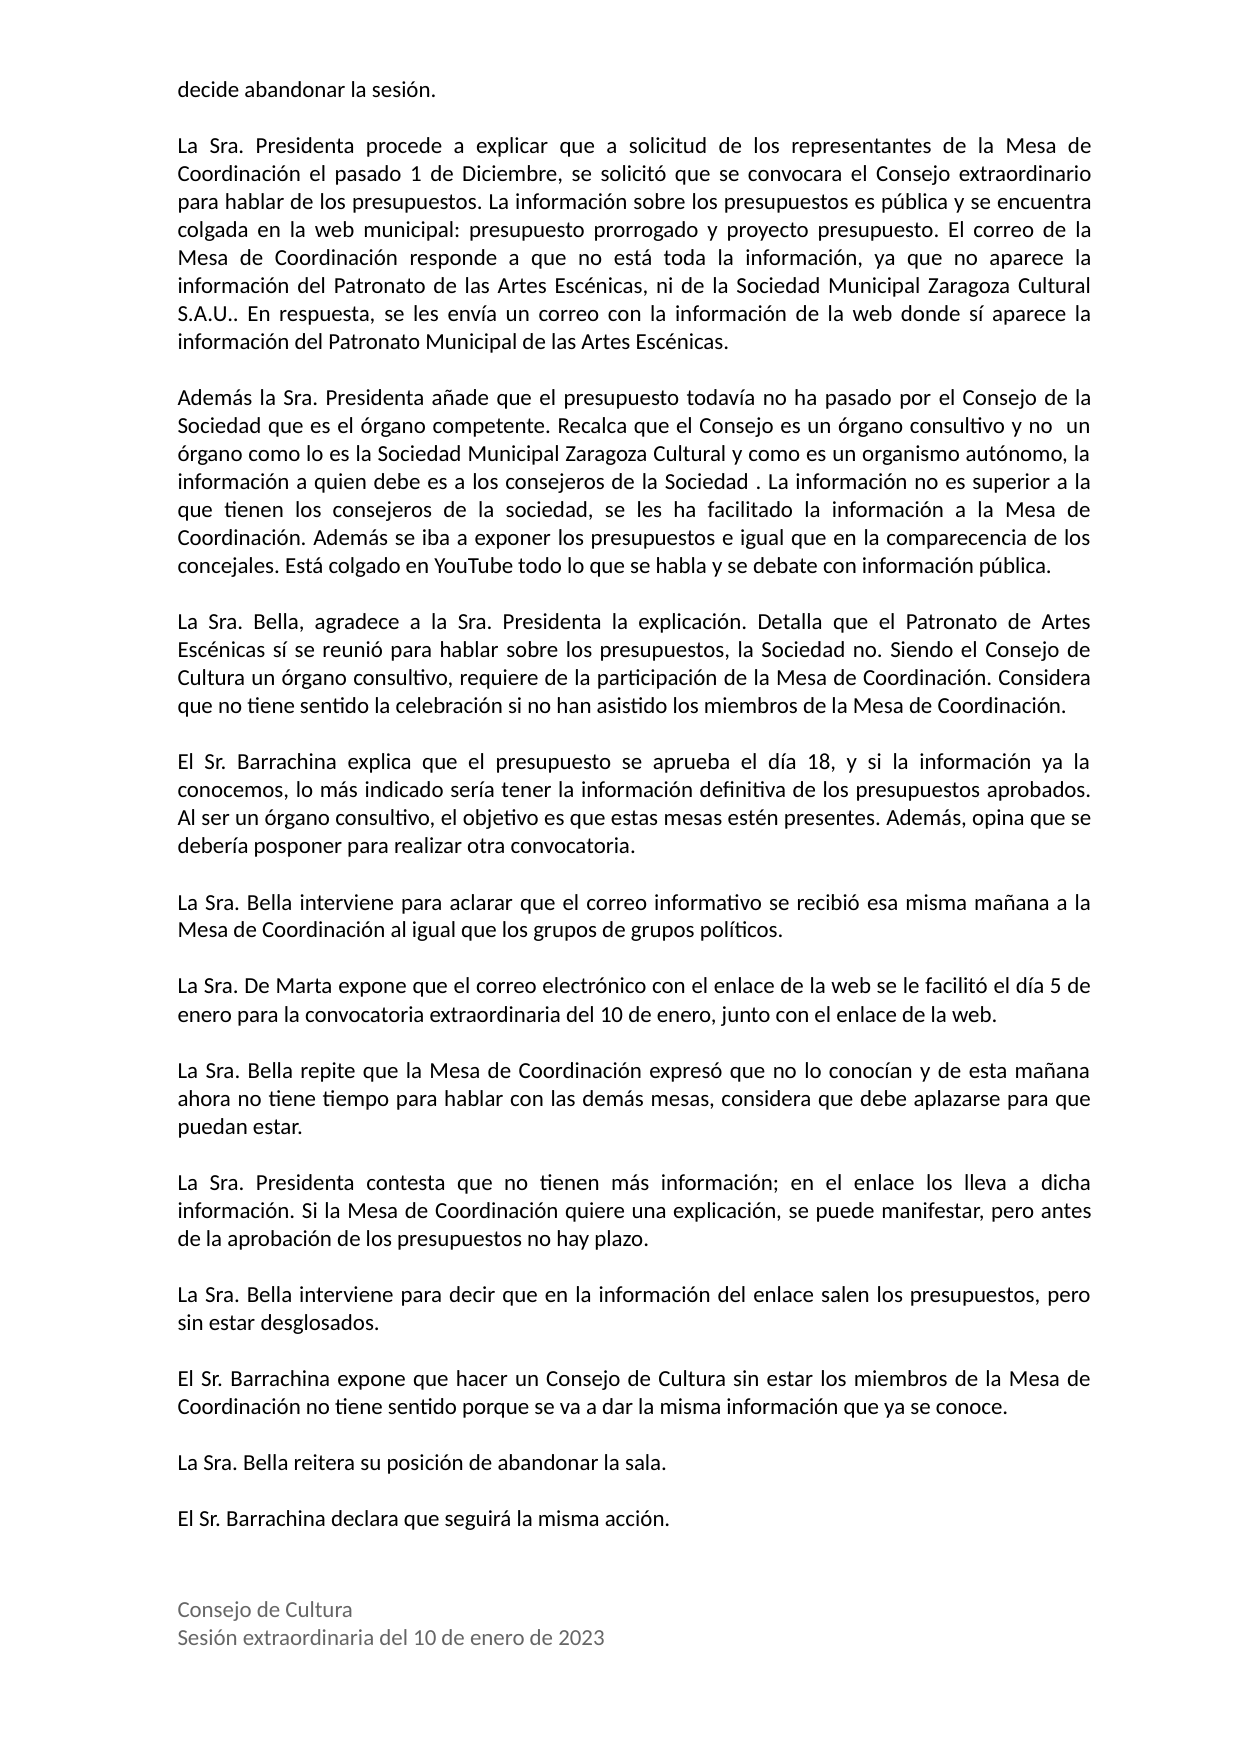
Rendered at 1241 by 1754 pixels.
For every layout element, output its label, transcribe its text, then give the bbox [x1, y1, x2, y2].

text La Sra. Presidenta procede a explicar que a solicitud de los representantes de la Mesa de Coordinación el pasado 1 de Diciembre, se solicitó que se convocara el Consejo extraordinario para hablar de los presupuestos. La información sobre los presupuestos es pública y se encuentra colgada en la web municipal: presupuesto prorrogado y proyecto presupuesto. El correo de la Mesa de Coordinación responde a que no está toda la información, ya que no aparece la información del Patronato de las Artes Escénicas, ni de la Sociedad Municipal Zaragoza Cultural S.A.U.. En respuesta, se les envía un correo con la información de la web donde sí aparece la información del Patronato Municipal de las Artes Escénicas. [177, 131, 1093, 355]
text La Sra. Bella interviene para decir que en la información del enlace salen los presupuestos, pero sin estar desglosados. [177, 1280, 1093, 1336]
text El Sr. Barrachina declara que seguirá la misma acción. [177, 1504, 1093, 1532]
text La Sra. Presidenta contesta que no tienen más información; en el enlace los lleva a dicha información. Si la Mesa de Coordinación quiere una explicación, se puede manifestar, pero antes de la aprobación de los presupuestos no hay plazo. [177, 1168, 1093, 1252]
text La Sra. De Marta expone que el correo electrónico con el enlace de la web se le facilitó el día 5 de enero para la convocatoria extraordinaria del 10 de enero, junto con el enlace de la web. [177, 972, 1093, 1028]
text La Sra. Bella, agradece a la Sra. Presidenta la explicación. Detalla que el Patronato de Artes Escénicas sí se reunió para hablar sobre los presupuestos, la Sociedad no. Siendo el Consejo de Cultura un órgano consultivo, requiere de la participación de la Mesa de Coordinación. Considera que no tiene sentido la celebración si no han asistido los miembros de la Mesa de Coordinación. [177, 607, 1093, 719]
text Además la Sra. Presidenta añade que el presupuesto todavía no ha pasado por el Consejo de la Sociedad que es el órgano competente. Recalca que el Consejo es un órgano consultivo y no un órgano como lo es la Sociedad Municipal Zaragoza Cultural y como es un organismo autónomo, la información a quien debe es a los consejeros de la Sociedad . La información no es superior a la que tienen los consejeros de la sociedad, se les ha facilitado la información a la Mesa de Coordinación. Además se iba a exponer los presupuestos e igual que en la comparecencia de los concejales. Está colgado en YouTube todo lo que se habla y se debate con información pública. [177, 383, 1093, 579]
text decide abandonar la sesión. [177, 75, 1093, 103]
text El Sr. Barrachina expone que hacer un Consejo de Cultura sin estar los miembros de la Mesa de Coordinación no tiene sentido porque se va a dar la misma información que ya se conoce. [177, 1364, 1093, 1420]
text El Sr. Barrachina explica que el presupuesto se aprueba el día 18, y si la información ya la conocemos, lo más indicado sería tener la información definitiva de los presupuestos aprobados. Al ser un órgano consultivo, el objetivo es que estas mesas estén presentes. Además, opina que se debería posponer para realizar otra convocatoria. [177, 747, 1093, 859]
text La Sra. Bella reitera su posición de abandonar la sala. [177, 1448, 1093, 1476]
text La Sra. Bella interviene para aclarar que el correo informativo se recibió esa misma mañana a la Mesa de Coordinación al igual que los grupos de grupos políticos. [177, 888, 1093, 944]
text La Sra. Bella repite que la Mesa de Coordinación expresó que no lo conocían y de esta mañana ahora no tiene tiempo para hablar con las demás mesas, considera que debe aplazarse para que puedan estar. [177, 1056, 1093, 1140]
